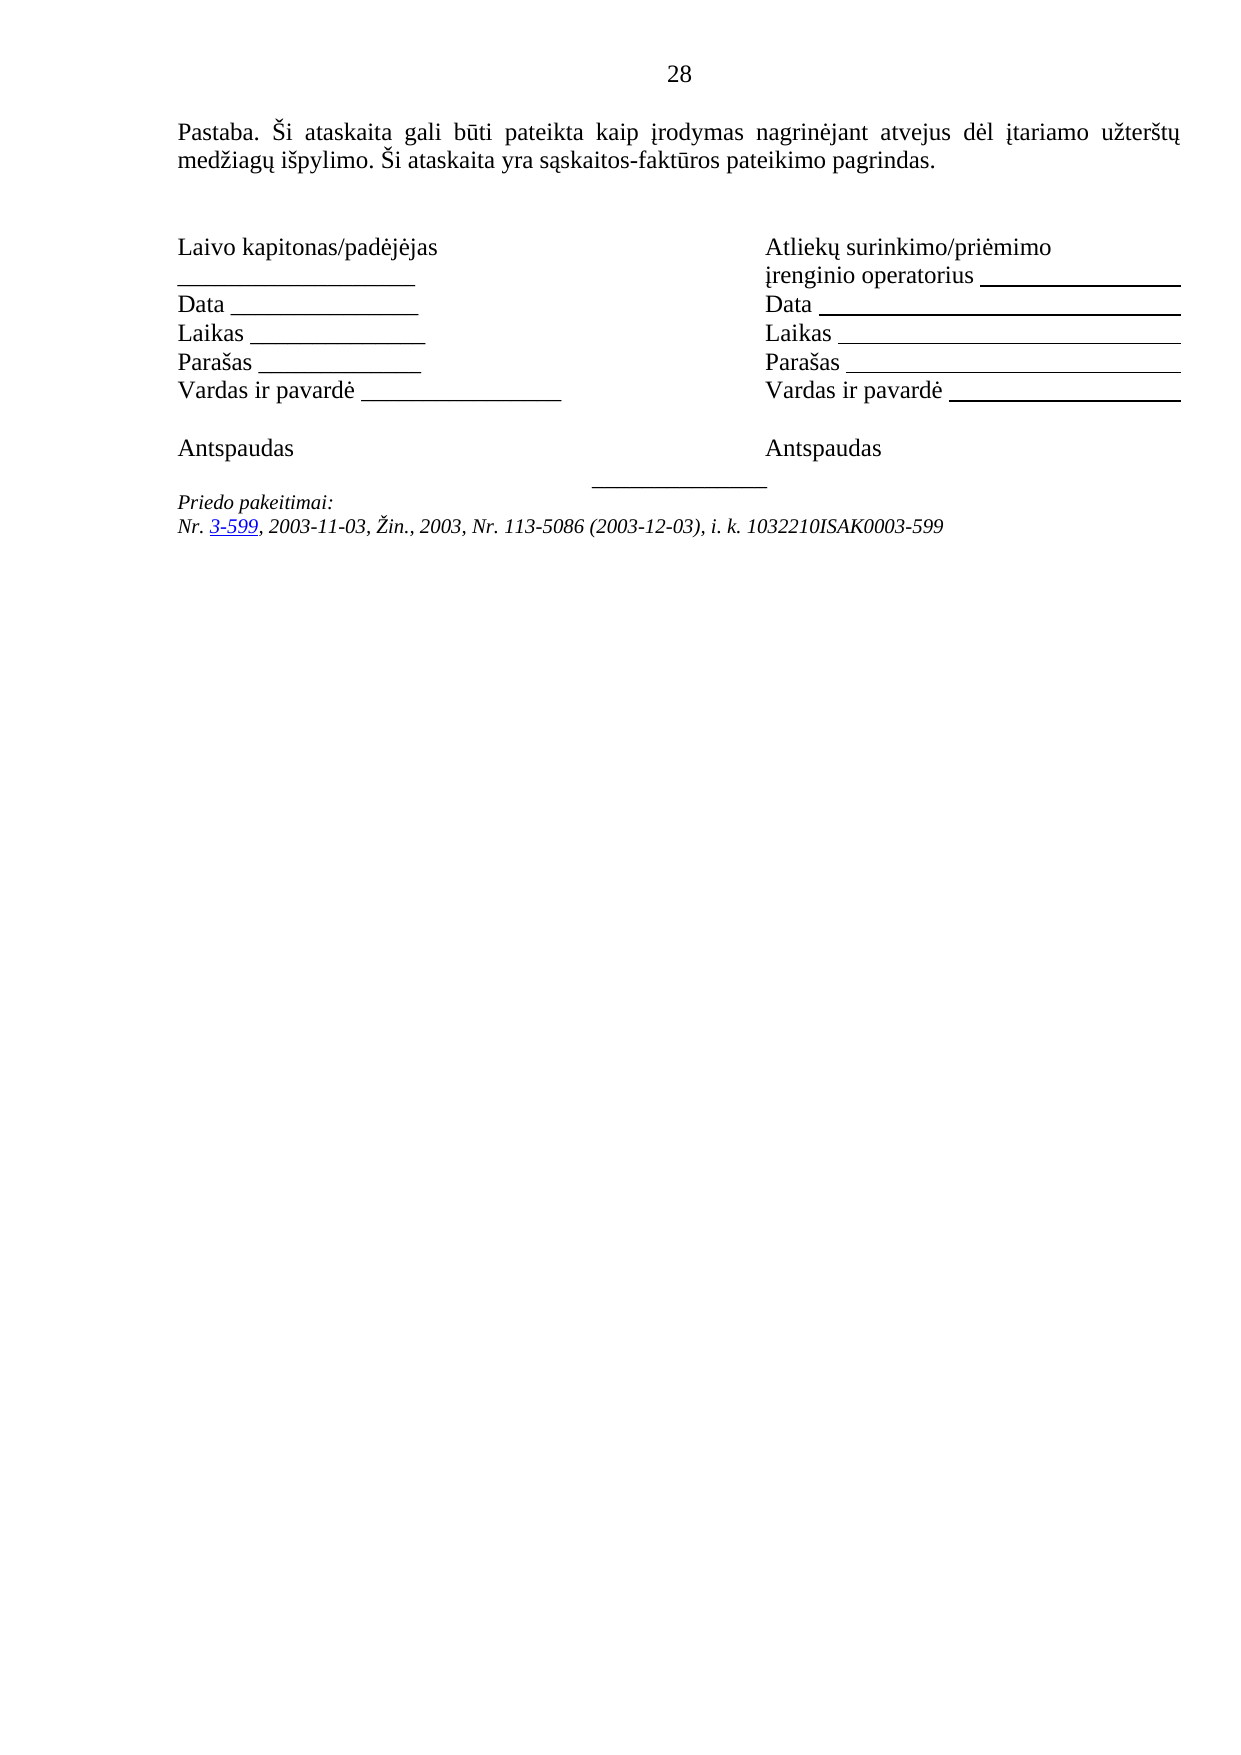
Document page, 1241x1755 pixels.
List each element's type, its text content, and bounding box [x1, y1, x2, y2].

text Laikas ______________ Laikas [177, 318, 1181, 347]
text Parašas _____________ Parašas [177, 347, 1181, 375]
text Nr. 3-599, 2003-11-03, Žin., 2003, Nr. 113-5086 (2003-12-03), i. k. 1032210ISAK0003-599 [177, 514, 1181, 538]
text Antspaudas Antspaudas [177, 433, 1181, 462]
text Laivo kapitonas/padėjėjas Atliekų surinkimo/priėmimo [177, 232, 1181, 260]
text Vardas ir pavardė ________________ Vardas ir pavardė [177, 375, 1181, 404]
text ___________________ įrenginio operatorius [177, 260, 1181, 289]
text Priedo pakeitimai: [177, 490, 1181, 514]
text Pastaba. Ši ataskaita gali būti pateikta kaip įrodymas nagrinėjant atvejus dėl įtariamo užterštų medžiagų išpylimo. Ši ataskaita yra sąskaitos-faktūros pateikimo pagrindas. [177, 117, 1181, 174]
text Data _______________ Data [177, 289, 1181, 318]
text ______________ [177, 462, 1181, 490]
